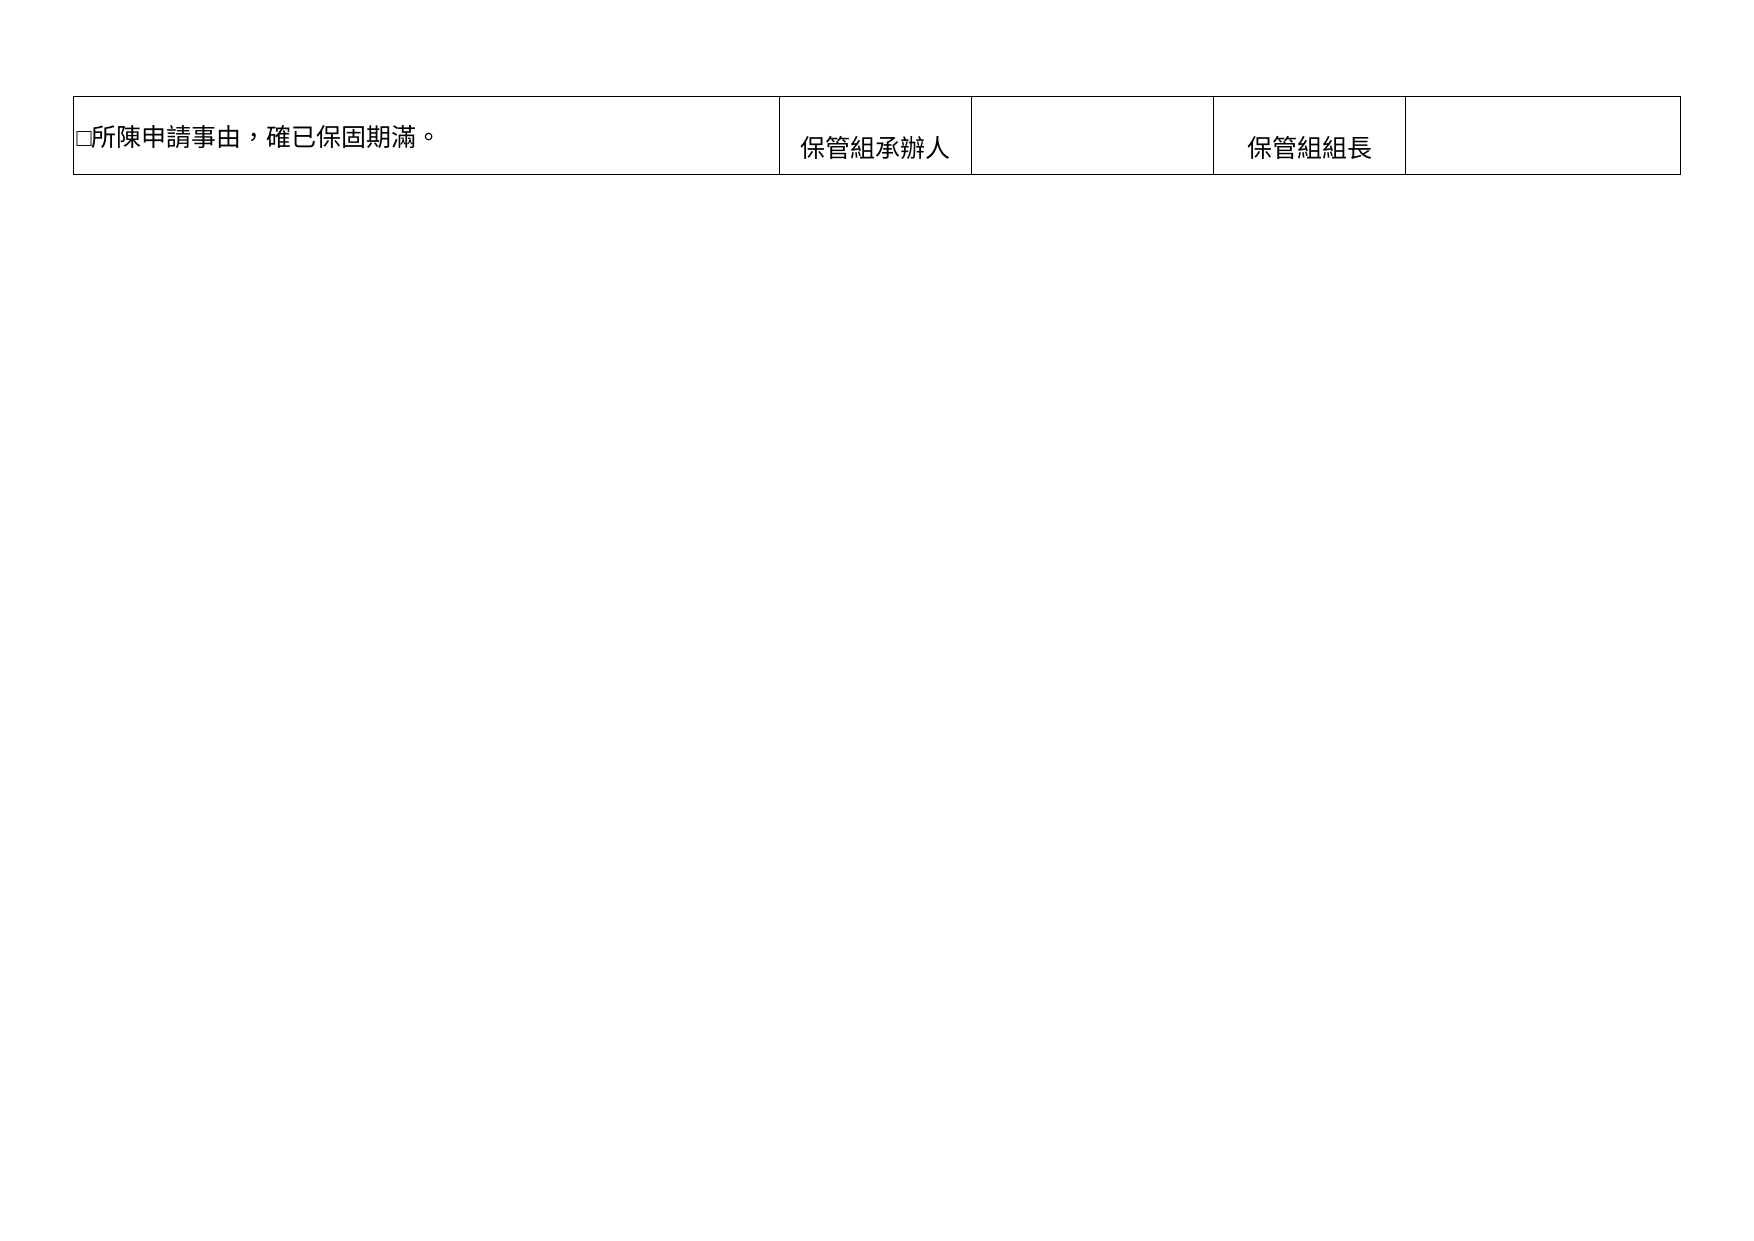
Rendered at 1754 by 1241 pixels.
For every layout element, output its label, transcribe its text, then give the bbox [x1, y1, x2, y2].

table_cell 保管組承辦人 [780, 97, 971, 174]
table_cell [1406, 97, 1680, 174]
table_cell [972, 97, 1213, 174]
table_cell □所陳申請事由，確已保固期滿。 [74, 97, 779, 174]
table_cell 保管組組長 [1214, 97, 1405, 174]
